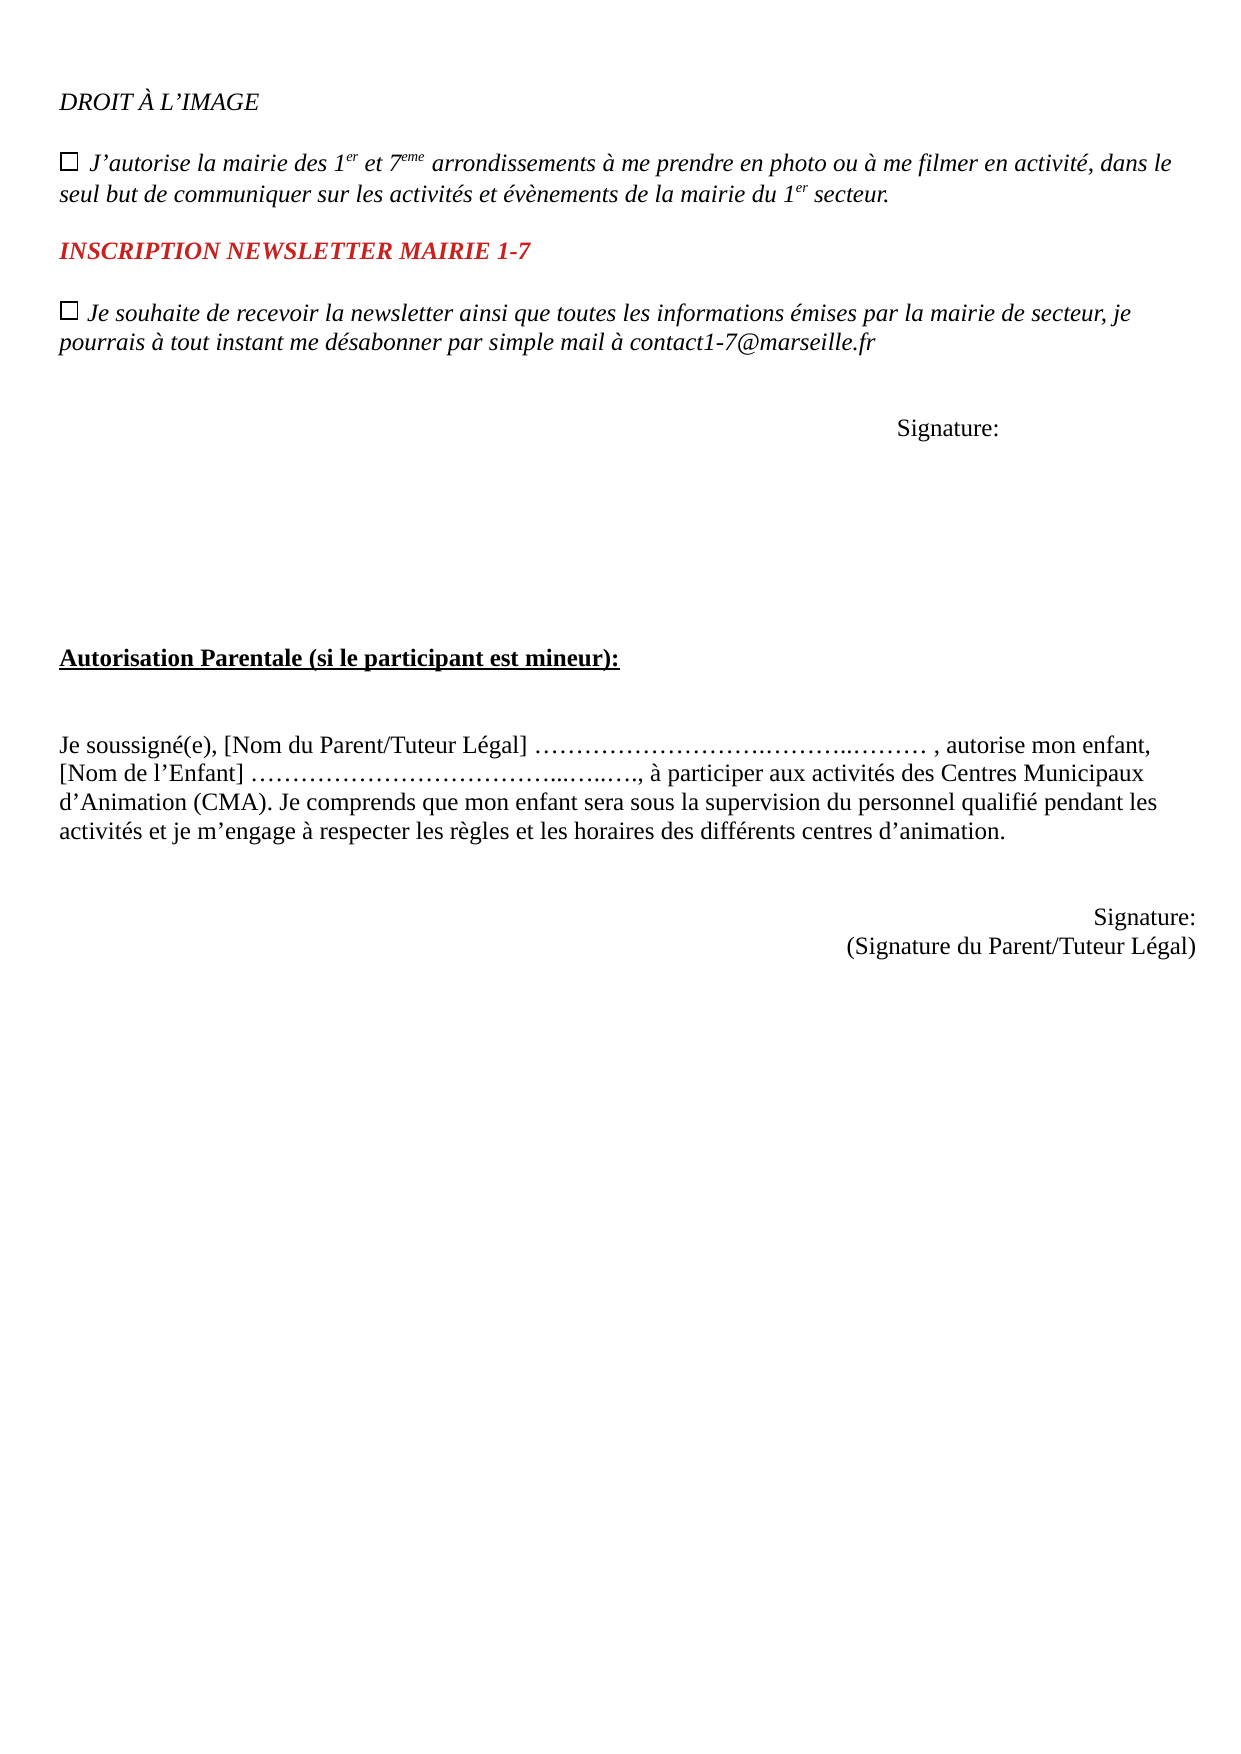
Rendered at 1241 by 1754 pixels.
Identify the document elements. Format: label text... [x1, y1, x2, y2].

text Signature: (Signature du Parent/Tuteur Légal) [59, 873, 1196, 988]
text Je souhaite de recevoir la newsletter ainsi que toutes les informations émises par la mairie de secteur, je pourrais à tout instant me désabonner par simple mail à contact1-7@marseille.fr [59, 294, 1196, 356]
text Signature: [59, 413, 1196, 442]
text J’autorise la mairie des 1er et 7eme arrondissements à me prendre en photo ou à me filmer en activité, dans le seul but de communiquer sur les activités et évènements de la mairie du 1er secteur. [59, 144, 1196, 207]
text Je soussigné(e), [Nom du Parent/Tuteur Légal] ……………………….………..……… , autorise mon enfant, [Nom de l’Enfant] ………………………………...…..…., à participer aux activités des Centres Municipaux d’Animation (CMA). Je comprends que mon enfant sera sous la supervision du personnel qualifié pendant les activités et je m’engage à respecter les règles et les horaires des différents centres d’animation. [59, 701, 1196, 845]
text DROIT À L’IMAGE [59, 87, 1196, 116]
text Autorisation Parentale (si le participant est mineur): [59, 643, 1196, 672]
text INSCRIPTION NEWSLETTER MAIRIE 1-7 [59, 236, 1196, 265]
